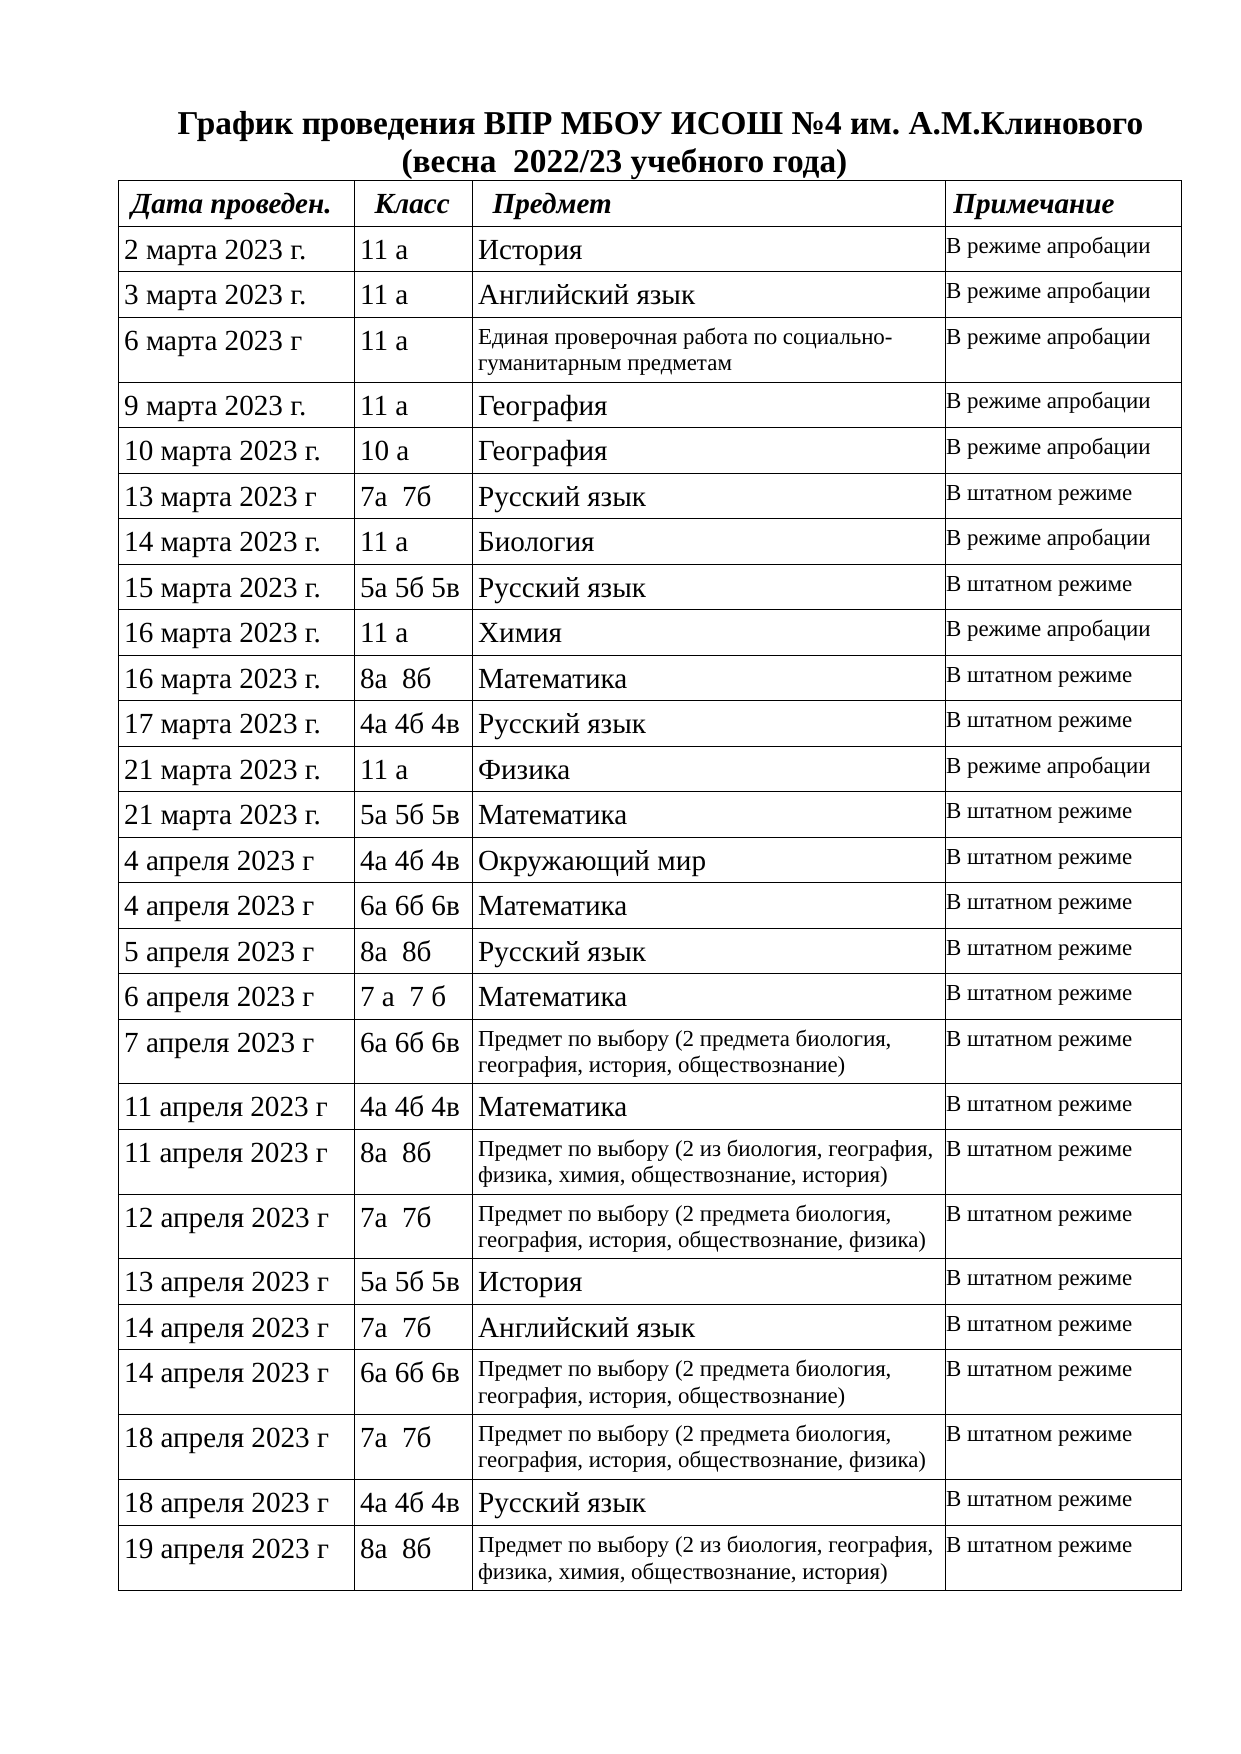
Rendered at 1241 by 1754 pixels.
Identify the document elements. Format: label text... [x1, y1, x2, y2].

table_cell Предмет по выбору (2 предмета биология, география, история, обществознание, физика) [473, 1195, 945, 1258]
table_cell Математика [473, 656, 945, 700]
table_cell 13 марта 2023 г [119, 474, 354, 518]
table_cell Предмет по выбору (2 из биология, география, физика, химия, обществознание, история) [473, 1526, 945, 1590]
table_cell В режиме апробации [946, 272, 1181, 317]
table_cell 6 апреля 2023 г [119, 974, 354, 1019]
table_cell 5 апреля 2023 г [119, 929, 354, 973]
table_cell История [473, 227, 945, 271]
table_cell 16 марта 2023 г. [119, 656, 354, 700]
table_cell 11 апреля 2023 г [119, 1130, 354, 1193]
table_cell 4 апреля 2023 г [119, 883, 354, 928]
table_cell 18 апреля 2023 г [119, 1480, 354, 1525]
table_cell 21 марта 2023 г. [119, 747, 354, 791]
table_cell В штатном режиме [946, 974, 1181, 1019]
table_cell 6 марта 2023 г [119, 318, 354, 381]
table_cell Физика [473, 747, 945, 791]
table_cell 5а 5б 5в [355, 1259, 472, 1304]
table_cell Математика [473, 792, 945, 837]
table_cell Английский язык [473, 272, 945, 317]
table_cell В штатном режиме [946, 656, 1181, 700]
table_cell Английский язык [473, 1305, 945, 1349]
table_cell Биология [473, 519, 945, 563]
table_cell 17 марта 2023 г. [119, 701, 354, 746]
table_cell В штатном режиме [946, 1305, 1181, 1349]
table_cell Предмет по выбору (2 предмета биология, география, история, обществознание) [473, 1020, 945, 1083]
table_cell 18 апреля 2023 г [119, 1415, 354, 1479]
table_cell В штатном режиме [946, 474, 1181, 518]
table_cell 4а 4б 4в [355, 701, 472, 746]
table_cell 8а 8б [355, 1526, 472, 1590]
table_cell 2 марта 2023 г. [119, 227, 354, 271]
table_cell Русский язык [473, 701, 945, 746]
table_cell 7а 7б [355, 1195, 472, 1258]
table_cell В режиме апробации [946, 318, 1181, 381]
table_cell География [473, 428, 945, 472]
table_cell 13 апреля 2023 г [119, 1259, 354, 1304]
table_cell 7а 7б [355, 1305, 472, 1349]
table_cell 8а 8б [355, 1130, 472, 1193]
table_cell 14 апреля 2023 г [119, 1305, 354, 1349]
table_cell 4а 4б 4в [355, 838, 472, 882]
table_cell В штатном режиме [946, 1350, 1181, 1414]
table_cell В штатном режиме [946, 1084, 1181, 1129]
table_cell В режиме апробации [946, 519, 1181, 563]
table_cell Окружающий мир [473, 838, 945, 882]
table_cell География [473, 383, 945, 427]
table_cell История [473, 1259, 945, 1304]
table_cell В режиме апробации [946, 610, 1181, 654]
table_cell Предмет по выбору (2 из биология, география, физика, химия, обществознание, история) [473, 1130, 945, 1193]
table_cell 3 марта 2023 г. [119, 272, 354, 317]
table_cell В штатном режиме [946, 1130, 1181, 1193]
table_cell 19 апреля 2023 г [119, 1526, 354, 1590]
table_cell 8а 8б [355, 929, 472, 973]
table_cell Химия [473, 610, 945, 654]
table_header Примечание [946, 181, 1181, 226]
table_cell В штатном режиме [946, 929, 1181, 973]
table_cell В штатном режиме [946, 701, 1181, 746]
table_cell В штатном режиме [946, 1259, 1181, 1304]
table_cell 7а 7б [355, 1415, 472, 1479]
table_cell В штатном режиме [946, 1526, 1181, 1590]
table_cell 7 а 7 б [355, 974, 472, 1019]
table_cell Русский язык [473, 474, 945, 518]
table_cell В штатном режиме [946, 1415, 1181, 1479]
table_cell Русский язык [473, 1480, 945, 1525]
text (весна 2022/23 учебного года) [118, 142, 1239, 180]
table_cell 11 а [355, 519, 472, 563]
table_cell 7а 7б [355, 474, 472, 518]
table_cell Русский язык [473, 565, 945, 609]
table_cell 10 марта 2023 г. [119, 428, 354, 472]
table_cell В режиме апробации [946, 227, 1181, 271]
table_cell Единая проверочная работа по социально-гуманитарным предметам [473, 318, 945, 381]
table_cell 11 а [355, 272, 472, 317]
table_cell Русский язык [473, 929, 945, 973]
table_cell 21 марта 2023 г. [119, 792, 354, 837]
table_cell В штатном режиме [946, 883, 1181, 928]
table_cell 5а 5б 5в [355, 565, 472, 609]
table_cell 15 марта 2023 г. [119, 565, 354, 609]
table_cell 16 марта 2023 г. [119, 610, 354, 654]
table_cell 14 апреля 2023 г [119, 1350, 354, 1414]
table_cell 9 марта 2023 г. [119, 383, 354, 427]
table_cell Предмет по выбору (2 предмета биология, география, история, обществознание) [473, 1350, 945, 1414]
table_cell 11 а [355, 383, 472, 427]
table_cell 6а 6б 6в [355, 883, 472, 928]
table_cell 10 а [355, 428, 472, 472]
table_cell 4а 4б 4в [355, 1084, 472, 1129]
table_cell В штатном режиме [946, 1480, 1181, 1525]
table_header Предмет [473, 181, 945, 226]
text График проведения ВПР МБОУ ИСОШ №4 им. А.М.Клинового [118, 103, 1239, 142]
table_cell 6а 6б 6в [355, 1350, 472, 1414]
table_cell 8а 8б [355, 656, 472, 700]
table_cell В штатном режиме [946, 838, 1181, 882]
table_cell 11 а [355, 318, 472, 381]
table_cell 11 а [355, 747, 472, 791]
table_cell В штатном режиме [946, 1020, 1181, 1083]
table_cell 11 а [355, 227, 472, 271]
table_cell 12 апреля 2023 г [119, 1195, 354, 1258]
table_cell В штатном режиме [946, 792, 1181, 837]
table_header Дата проведен. [119, 181, 354, 226]
table_cell Математика [473, 974, 945, 1019]
table_cell Предмет по выбору (2 предмета биология, география, история, обществознание, физика) [473, 1415, 945, 1479]
table_cell 4а 4б 4в [355, 1480, 472, 1525]
table_cell Математика [473, 1084, 945, 1129]
table_cell 11 апреля 2023 г [119, 1084, 354, 1129]
table_cell Математика [473, 883, 945, 928]
table_cell В режиме апробации [946, 747, 1181, 791]
table_cell 5а 5б 5в [355, 792, 472, 837]
table_cell 4 апреля 2023 г [119, 838, 354, 882]
table_cell 7 апреля 2023 г [119, 1020, 354, 1083]
table_header Класс [355, 181, 472, 226]
table_cell В штатном режиме [946, 565, 1181, 609]
table_cell 11 а [355, 610, 472, 654]
table_cell В штатном режиме [946, 1195, 1181, 1258]
table_cell В режиме апробации [946, 383, 1181, 427]
table_cell В режиме апробации [946, 428, 1181, 472]
table_cell 14 марта 2023 г. [119, 519, 354, 563]
table_cell 6а 6б 6в [355, 1020, 472, 1083]
